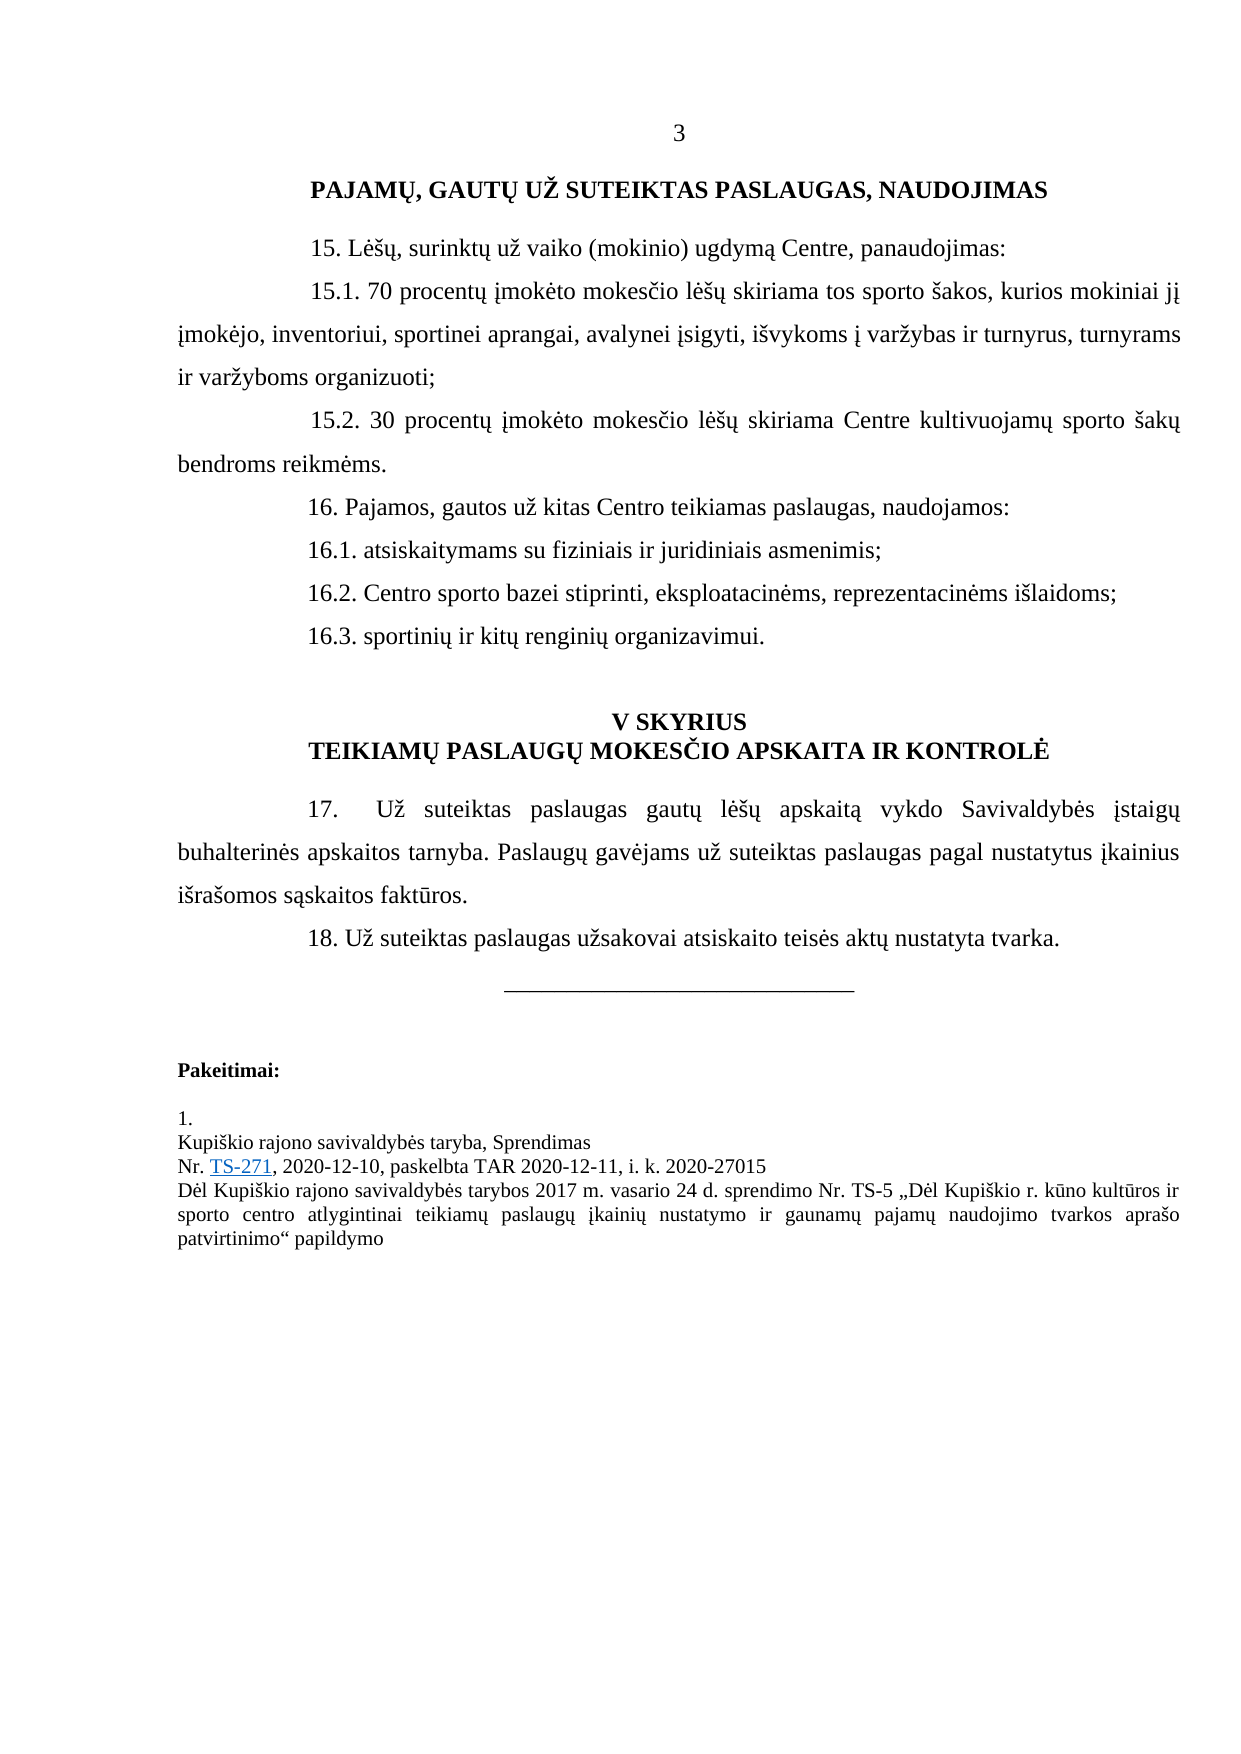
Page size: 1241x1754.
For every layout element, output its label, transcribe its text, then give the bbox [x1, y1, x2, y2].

text TEIKIAMŲ PASLAUGŲ MOKESČIO APSKAITA IR KONTROLĖ [177, 736, 1181, 765]
text ____________________________ [177, 966, 1181, 995]
text 15.1. 70 procentų įmokėto mokesčio lėšų skiriama tos sporto šakos, kurios mokiniai jį įmokėjo, inventoriui, sportinei aprangai, avalynei įsigyti, išvykoms į varžybas ir turnyrus, turnyrams ir varžyboms organizuoti; [177, 276, 1181, 391]
text Dėl Kupiškio rajono savivaldybės tarybos 2017 m. vasario 24 d. sprendimo Nr. TS-5 „Dėl Kupiškio r. kūno kultūros ir sporto centro atlygintinai teikiamų paslaugų įkainių nustatymo ir gaunamų pajamų naudojimo tvarkos aprašo patvirtinimo“ papildymo [177, 1178, 1181, 1250]
text Kupiškio rajono savivaldybės taryba, Sprendimas [177, 1130, 1181, 1154]
text 16.1. atsiskaitymams su fiziniais ir juridiniais asmenimis; [177, 535, 1181, 564]
text V SKYRIUS [177, 707, 1181, 736]
text 17. Už suteiktas paslaugas gautų lėšų apskaitą vykdo Savivaldybės įstaigų buhalterinės apskaitos tarnyba. Paslaugų gavėjams už suteiktas paslaugas pagal nustatytus įkainius išrašomos sąskaitos faktūros. [177, 794, 1181, 909]
text PAJAMŲ, GAUTŲ UŽ SUTEIKTAS PASLAUGAS, NAUDOJIMAS [177, 176, 1181, 204]
text 18. Už suteiktas paslaugas užsakovai atsiskaito teisės aktų nustatyta tvarka. [177, 923, 1181, 952]
text 16.3. sportinių ir kitų renginių organizavimui. [177, 621, 1181, 650]
text 15.2. 30 procentų įmokėto mokesčio lėšų skiriama Centre kultivuojamų sporto šakų bendroms reikmėms. [177, 406, 1181, 477]
text Nr. TS-271, 2020-12-10, paskelbta TAR 2020-12-11, i. k. 2020-27015 [177, 1154, 1181, 1178]
text 16.2. Centro sporto bazei stiprinti, eksploatacinėms, reprezentacinėms išlaidoms; [177, 578, 1181, 607]
text 15. Lėšų, surinktų už vaiko (mokinio) ugdymą Centre, panaudojimas: [177, 233, 1181, 262]
text Pakeitimai: [177, 1057, 1181, 1082]
text 16. Pajamos, gautos už kitas Centro teikiamas paslaugas, naudojamos: [177, 492, 1181, 521]
text 1. [177, 1106, 1181, 1130]
